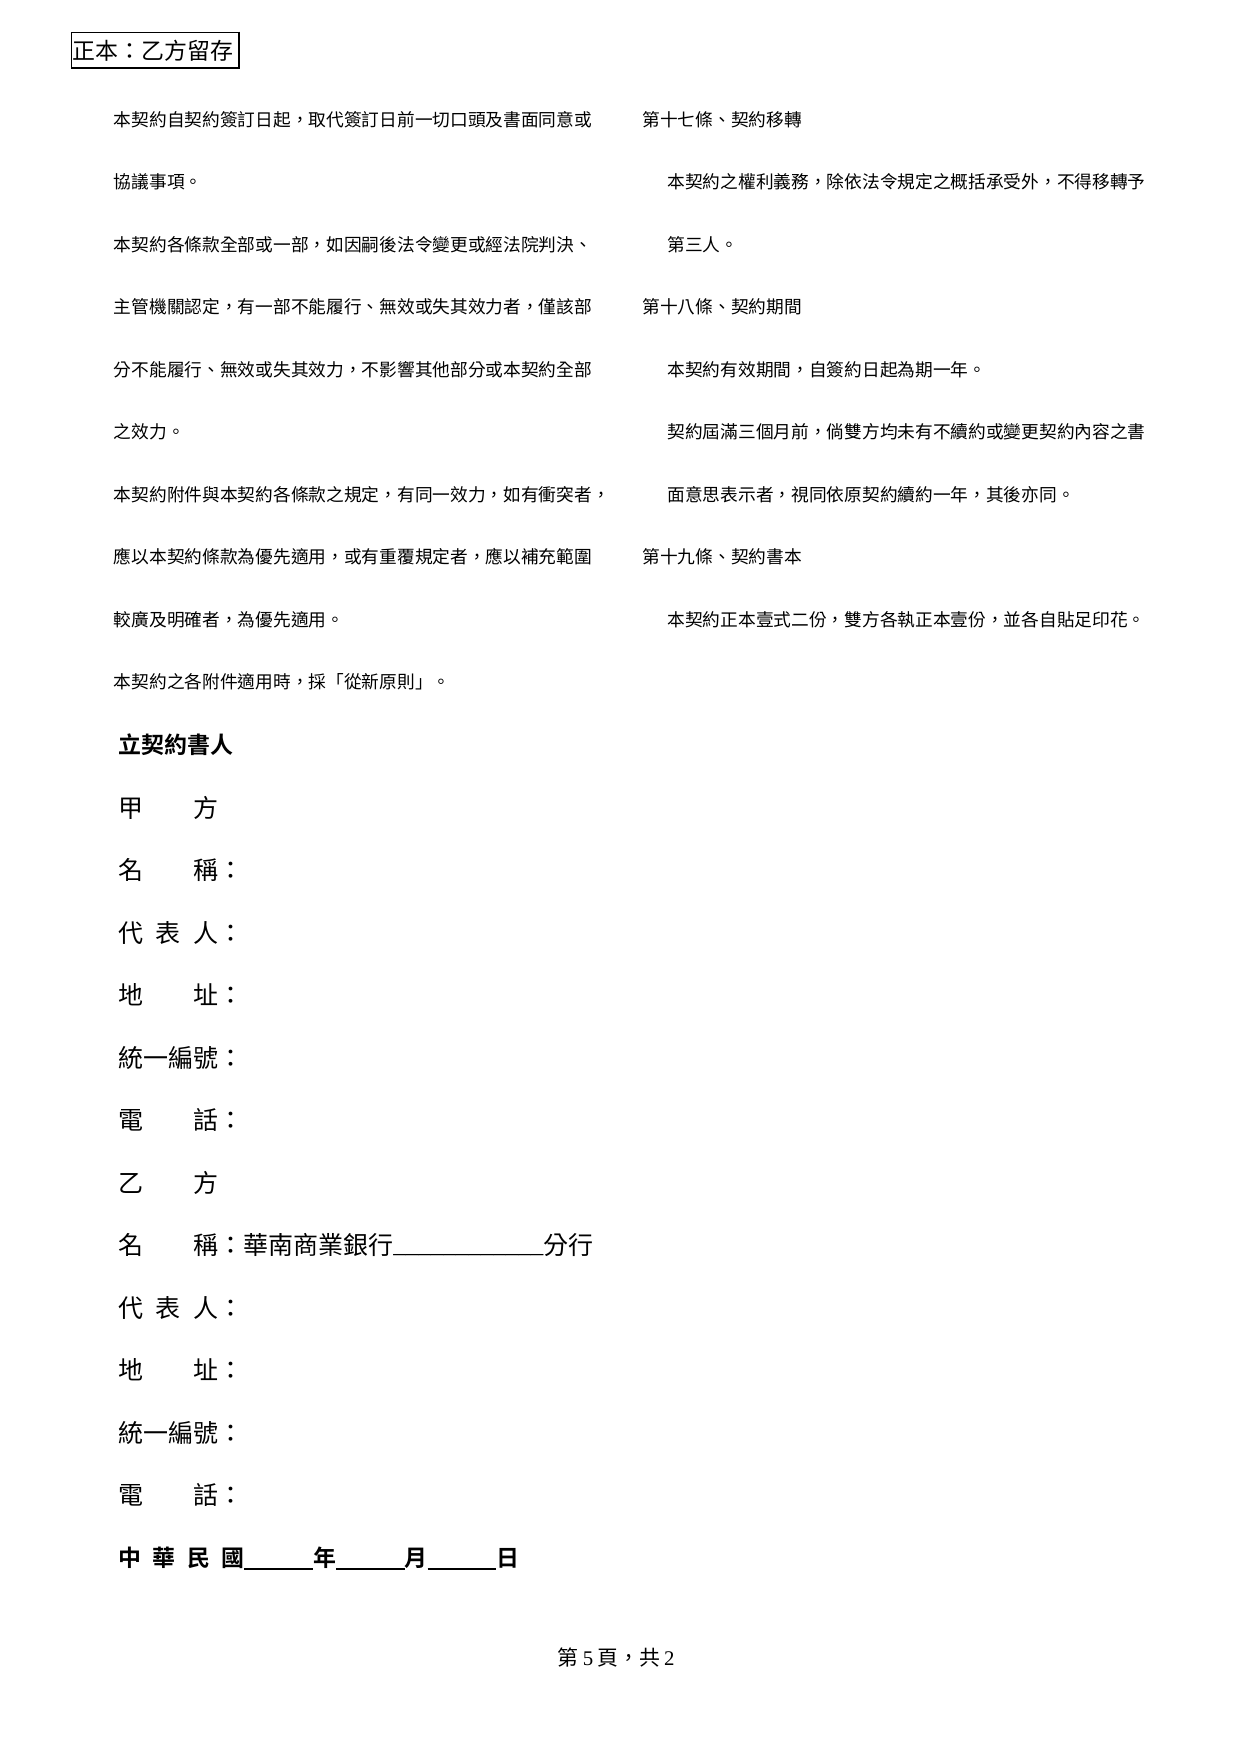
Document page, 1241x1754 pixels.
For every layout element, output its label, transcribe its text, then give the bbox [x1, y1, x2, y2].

text 統一編號： [118, 1389, 1122, 1452]
text 代 表 人： [118, 889, 1122, 952]
text 本契約正本壹式二份，雙方各執正本壹份，並各自貼足印花。 [667, 577, 1152, 639]
text 代 表 人： [118, 1264, 1122, 1327]
text 本契約各條款全部或一部，如因嗣後法令變更或經法院判決、主管機關認定，有一部不能履行、無效或失其效力者，僅該部分不能履行、無效或失其效力，不影響其他部分或本契約全部之效力。 [114, 202, 598, 452]
text 地 址： [118, 952, 1122, 1014]
text 中 華 民 國 年 月 日 [118, 1514, 1122, 1577]
text 地 址： [118, 1327, 1122, 1389]
text 電 話： [118, 1452, 1122, 1514]
text 電 話： [118, 1077, 1122, 1139]
text 本契約附件與本契約各條款之規定，有同一效力，如有衝突者，應以本契約條款為優先適用，或有重覆規定者，應以補充範圍較廣及明確者，為優先適用。 [114, 452, 598, 639]
text 甲 方 [118, 764, 1122, 827]
text 名 稱：華南商業銀行____________分行 [118, 1202, 1122, 1264]
text 乙 方 [118, 1139, 1122, 1202]
text 本契約有效期間，自簽約日起為期一年。 [667, 327, 1152, 389]
text 第十七條、契約移轉 [642, 77, 1152, 139]
text 契約屆滿三個月前，倘雙方均未有不續約或變更契約內容之書面意思表示者，視同依原契約續約一年，其後亦同。 [667, 389, 1152, 514]
text 名 稱： [118, 827, 1122, 889]
text 立契約書人 [118, 702, 1122, 764]
text 第十八條、契約期間 [642, 264, 1152, 327]
text 本契約之權利義務，除依法令規定之概括承受外，不得移轉予第三人。 [667, 139, 1152, 264]
text 統一編號： [118, 1014, 1122, 1077]
text 本契約自契約簽訂日起，取代簽訂日前一切口頭及書面同意或協議事項。 [114, 77, 598, 202]
text 本契約之各附件適用時，採「從新原則」。 [114, 639, 598, 702]
text 第十九條、契約書本 [642, 514, 1152, 577]
